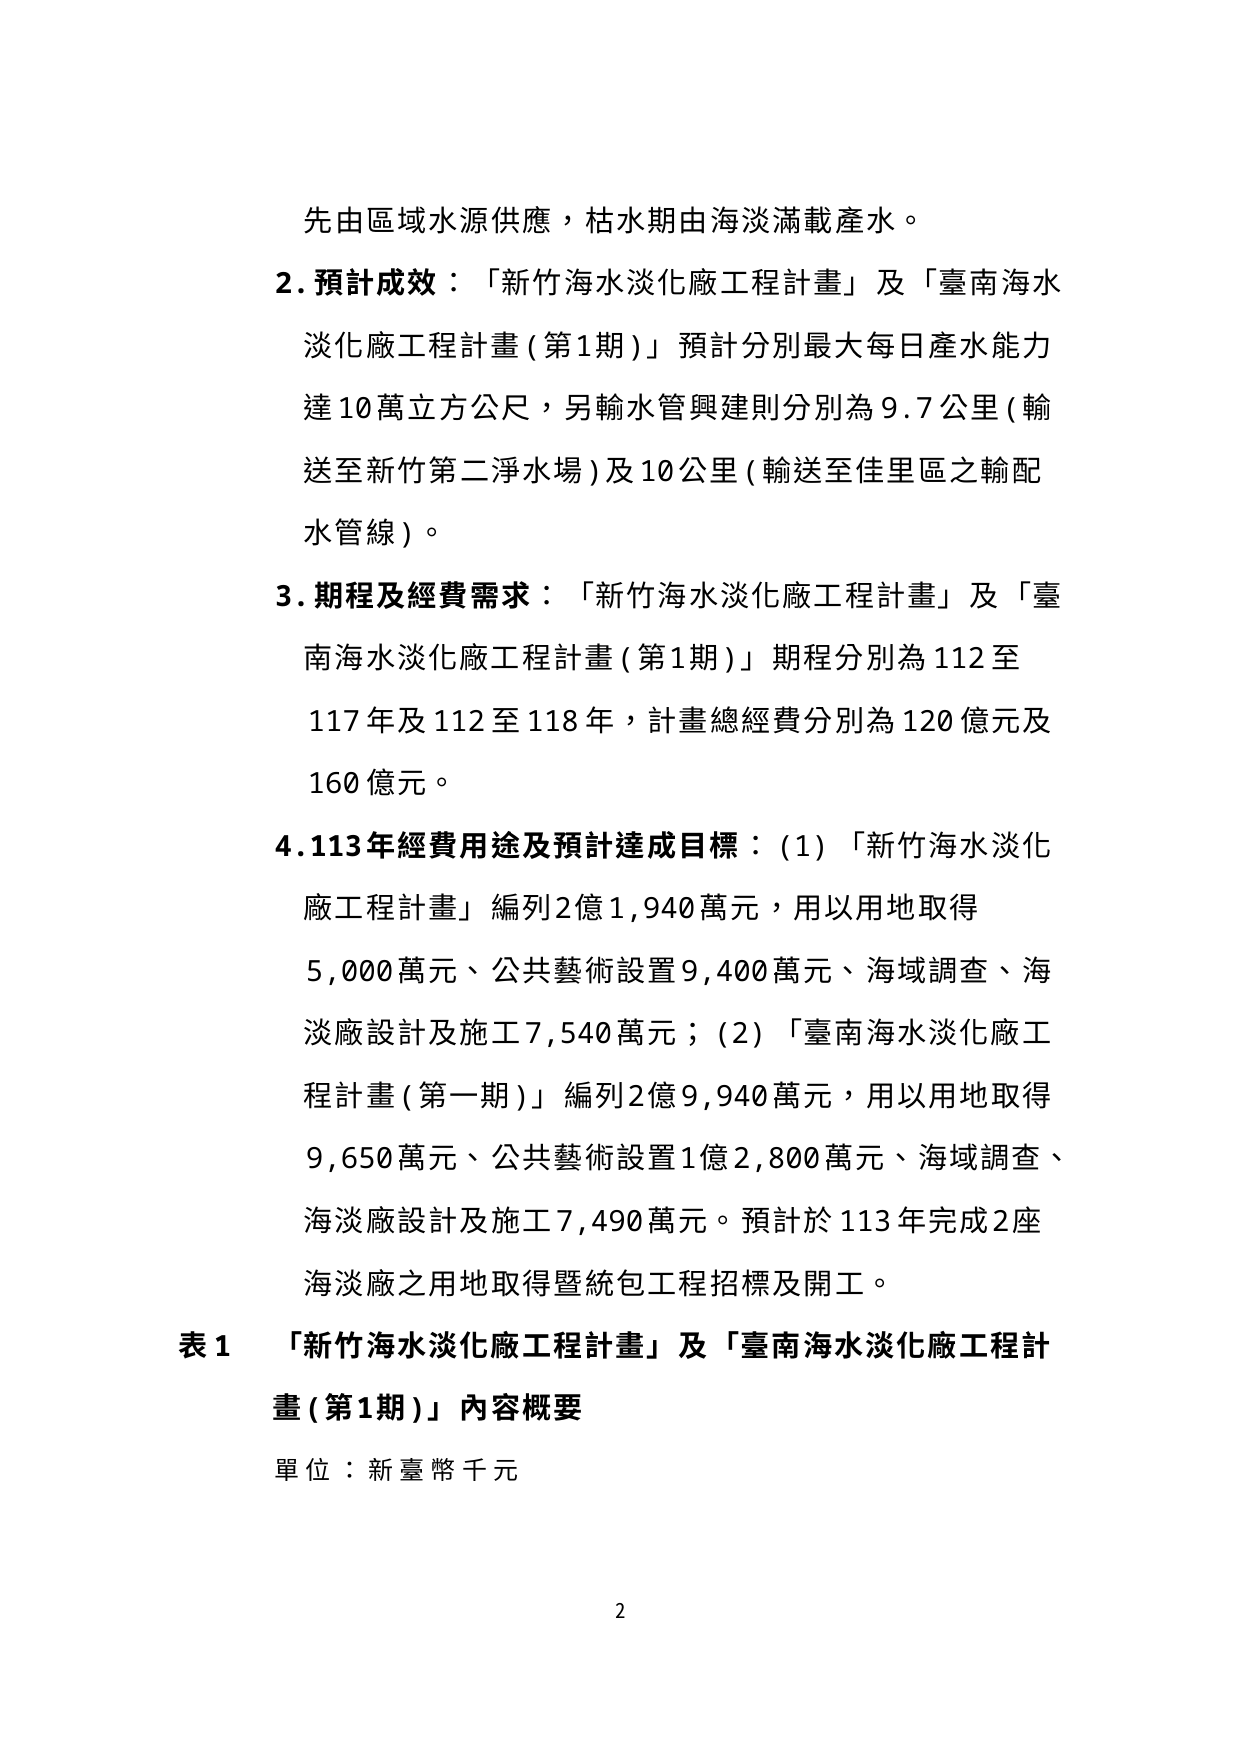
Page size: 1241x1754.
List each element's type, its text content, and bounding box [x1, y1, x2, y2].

text 先由區域水源供應，枯水期由海淡滿載產水。 [266, 177, 1063, 240]
text 2.預計成效：「新竹海水淡化廠工程計畫」及「臺南海水淡化廠工程計畫(第1期)」預計分別最大每日產水能力達10萬立方公尺，另輸水管興建則分別為9.7公里(輸送至新竹第二淨水場)及10公里(輸送至佳里區之輸配水管線)。 [266, 240, 1063, 552]
text 表1 「新竹海水淡化廠工程計畫」及「臺南海水淡化廠工程計畫(第1期)」內容概要 單位：新臺幣千元 [177, 1302, 1063, 1490]
text 4.113年經費用途及預計達成目標：(1)「新竹海水淡化廠工程計畫」編列2億1,940萬元，用以用地取得5,000萬元、公共藝術設置9,400萬元、海域調查、海淡廠設計及施工7,540萬元；(2)「臺南海水淡化廠工程計畫(第一期)」編列2億9,940萬元，用以用地取得9,650萬元、公共藝術設置1億2,800萬元、海域調查、海淡廠設計及施工7,490萬元。預計於113年完成2座海淡廠之用地取得暨統包工程招標及開工。 [266, 802, 1063, 1302]
text 3.期程及經費需求：「新竹海水淡化廠工程計畫」及「臺南海水淡化廠工程計畫(第1期)」期程分別為112至117年及112至118年，計畫總經費分別為120億元及160億元。 [266, 552, 1063, 802]
